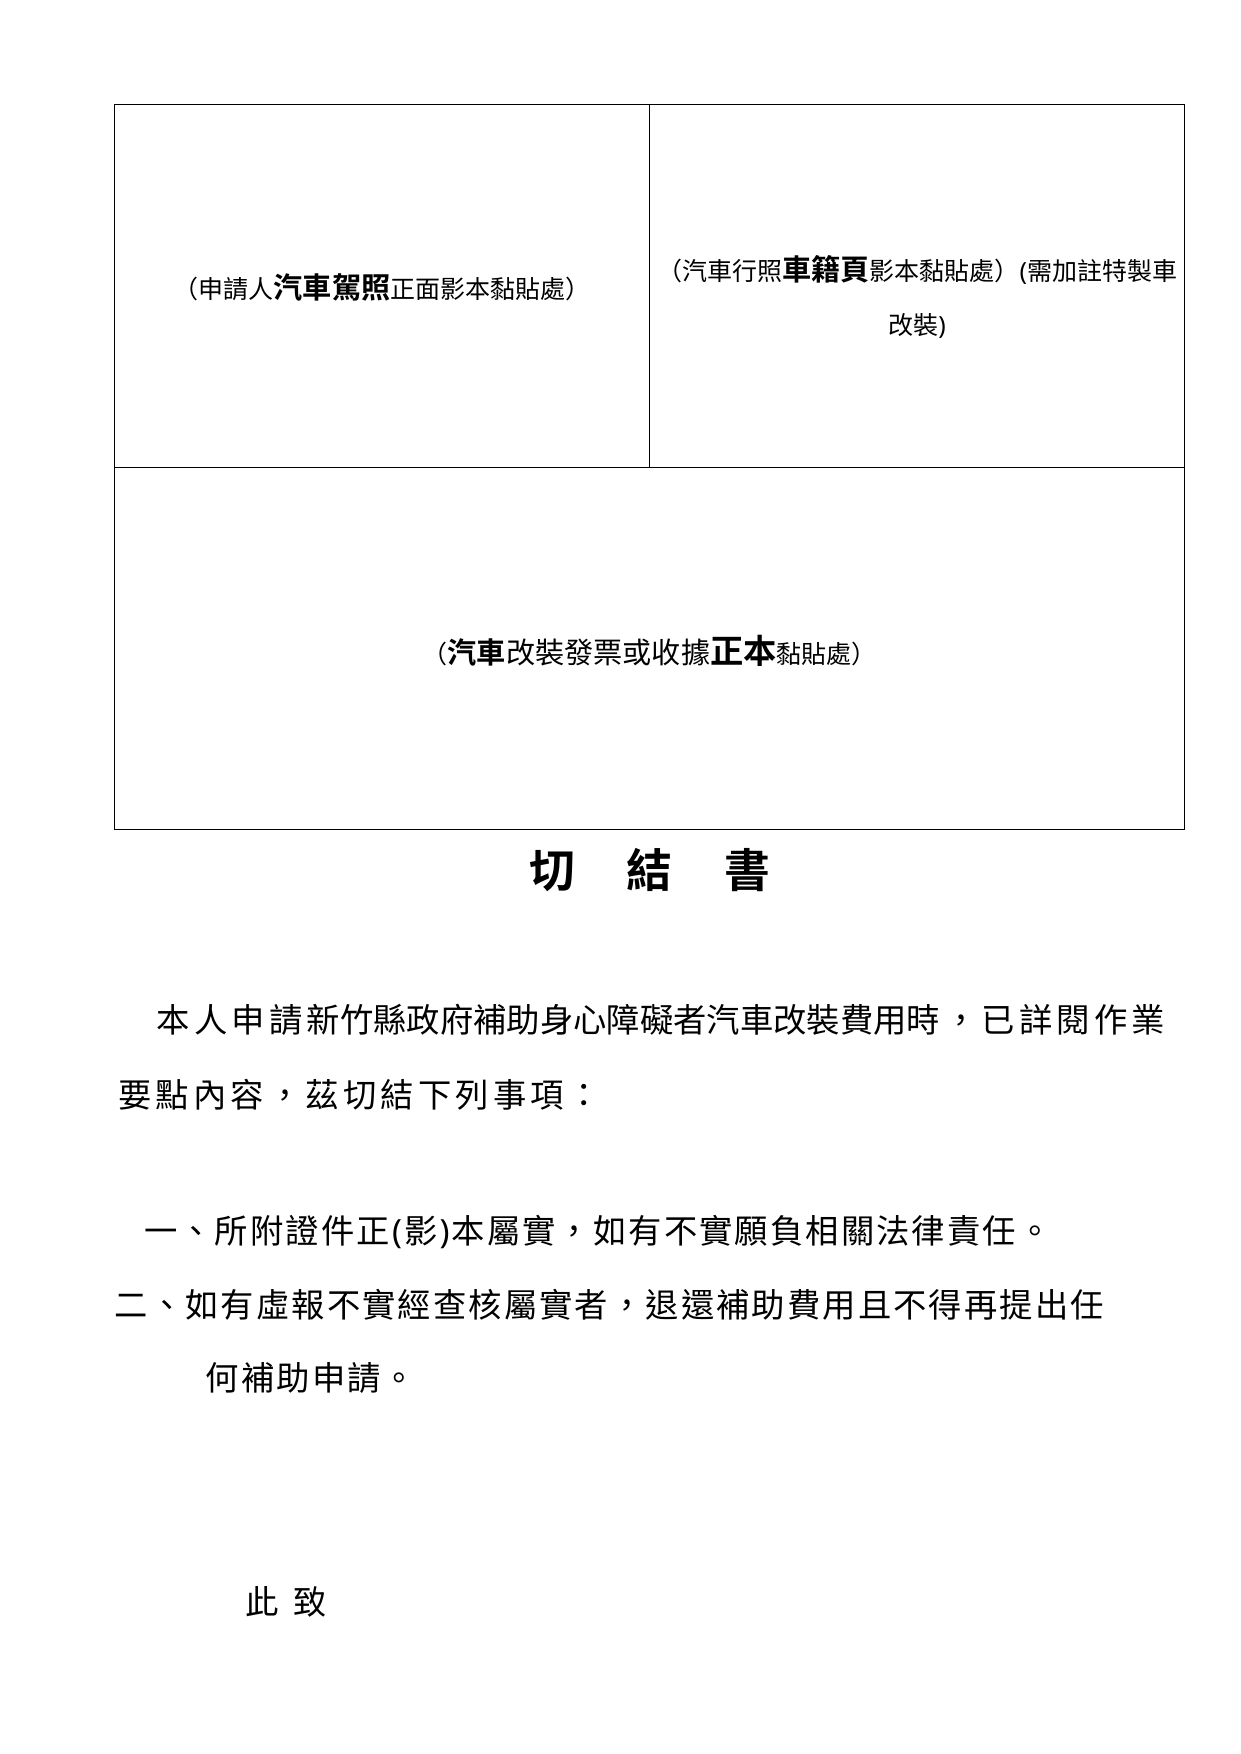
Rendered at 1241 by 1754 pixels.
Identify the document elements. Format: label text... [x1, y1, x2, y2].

text 此 致 [168, 1563, 1181, 1638]
text 本人申請新竹縣政府補助身心障礙者汽車改裝費用時，已詳閱作業要點內容，茲切結下列事項： [118, 980, 1181, 1130]
text 一、所附證件正(影)本屬實，如有不實願負相關法律責任。 [144, 1205, 1181, 1254]
text 何補助申請。 [168, 1351, 1181, 1399]
table_cell （申請人汽車駕照正面影本黏貼處） [115, 105, 649, 467]
table_cell （汽車改裝發票或收據正本黏貼處） [115, 468, 1184, 829]
text 二、如有虛報不實經查核屬實者，退還補助費用且不得再提出任 [93, 1278, 1181, 1327]
table_cell （汽車行照車籍頁影本黏貼處）(需加註特製車改裝) [650, 105, 1184, 467]
text 切 結 書 [118, 830, 1181, 905]
